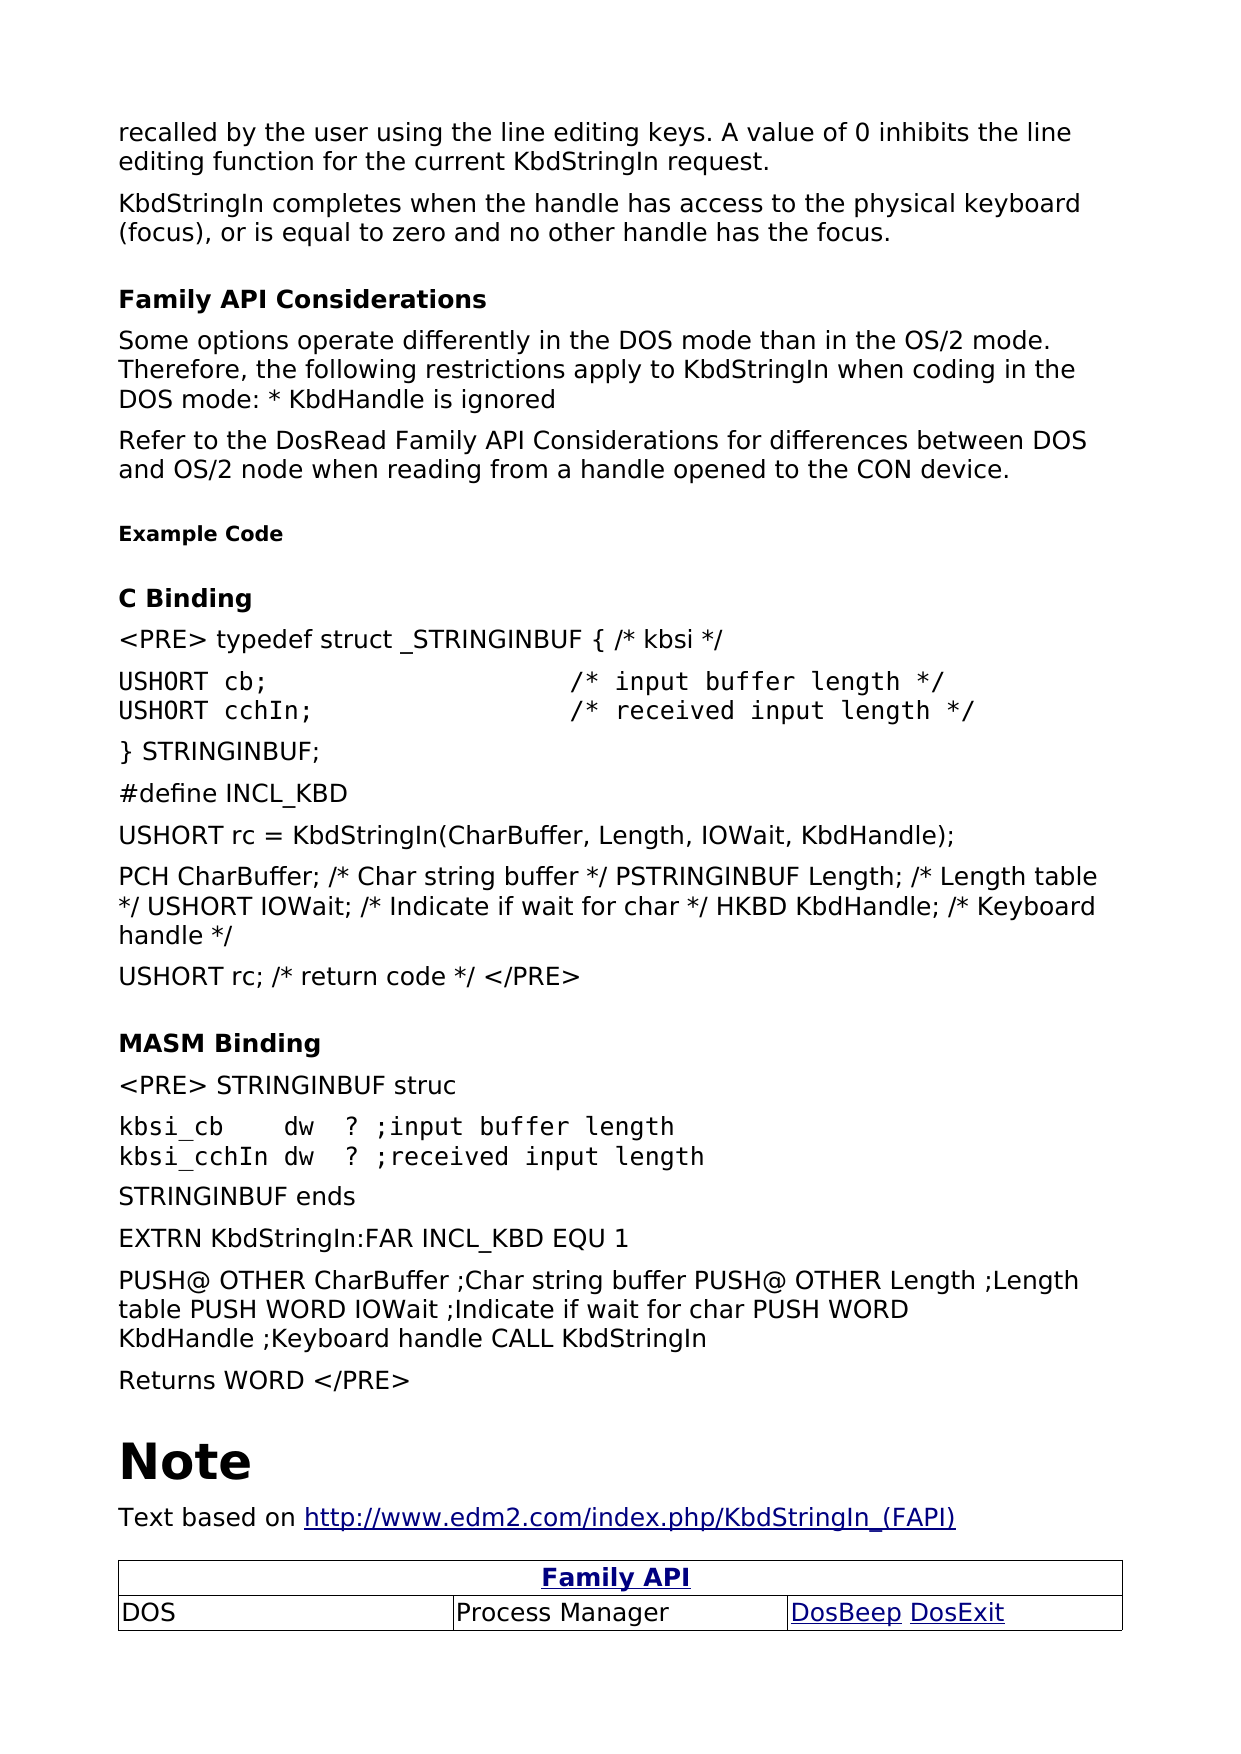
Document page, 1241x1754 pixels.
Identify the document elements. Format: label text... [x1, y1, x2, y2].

subtitle Family API Considerations [118, 285, 1122, 314]
text STRINGINBUF ends [118, 1183, 1122, 1212]
text USHORT rc; /* return code */ </PRE> [118, 962, 1122, 992]
text Refer to the DosRead Family API Considerations for differences between DOS and OS/2 node when reading from a handle opened to the CON device. [118, 426, 1122, 485]
subtitle Example Code [118, 522, 1122, 547]
text <PRE> STRINGINBUF struc [118, 1071, 1122, 1100]
text PUSH@ OTHER CharBuffer ;Char string buffer PUSH@ OTHER Length ;Length table PUSH WORD IOWait ;Indicate if wait for char PUSH WORD KbdHandle ;Keyboard handle CALL KbdStringIn [118, 1266, 1122, 1353]
text recalled by the user using the line editing keys. A value of 0 inhibits the line editing function for the current KbdStringIn request. [118, 118, 1122, 176]
subtitle C Binding [118, 584, 1122, 613]
table_cell DosBeep DosExit [788, 1596, 1122, 1630]
text PCH CharBuffer; /* Char string buffer */ PSTRINGINBUF Length; /* Length table */ USHORT IOWait; /* Indicate if wait for char */ HKBD KbdHandle; /* Keyboard handle */ [118, 862, 1122, 950]
text #define INCL_KBD [118, 779, 1122, 808]
text KbdStringIn completes when the handle has access to the physical keyboard (focus), or is equal to zero and no other handle has the focus. [118, 189, 1122, 247]
table_cell Process Manager [454, 1596, 787, 1630]
text <PRE> typedef struct _STRINGINBUF { /* kbsi */ [118, 626, 1122, 655]
table_header Family API [119, 1561, 1122, 1595]
text Some options operate differently in the DOS mode than in the OS/2 mode. Therefore, the following restrictions apply to KbdStringIn when coding in the DOS mode: * KbdHandle is ignored [118, 326, 1122, 414]
text kbsi_cb dw ? ;input buffer length kbsi_cchIn dw ? ;received input length [118, 1112, 1122, 1171]
text EXTRN KbdStringIn:FAR INCL_KBD EQU 1 [118, 1224, 1122, 1253]
subtitle MASM Binding [118, 1029, 1122, 1058]
text } STRINGINBUF; [118, 737, 1122, 767]
text Returns WORD </PRE> [118, 1366, 1122, 1395]
text Text based on http://www.edm2.com/index.php/KbdStringIn_(FAPI) [118, 1503, 1122, 1532]
text USHORT rc = KbdStringIn(CharBuffer, Length, IOWait, KbdHandle); [118, 821, 1122, 850]
table_cell DOS [119, 1596, 453, 1630]
subtitle Note [118, 1433, 1122, 1491]
text USHORT cb; /* input buffer length */ USHORT cchIn; /* received input length */ [118, 667, 1122, 726]
